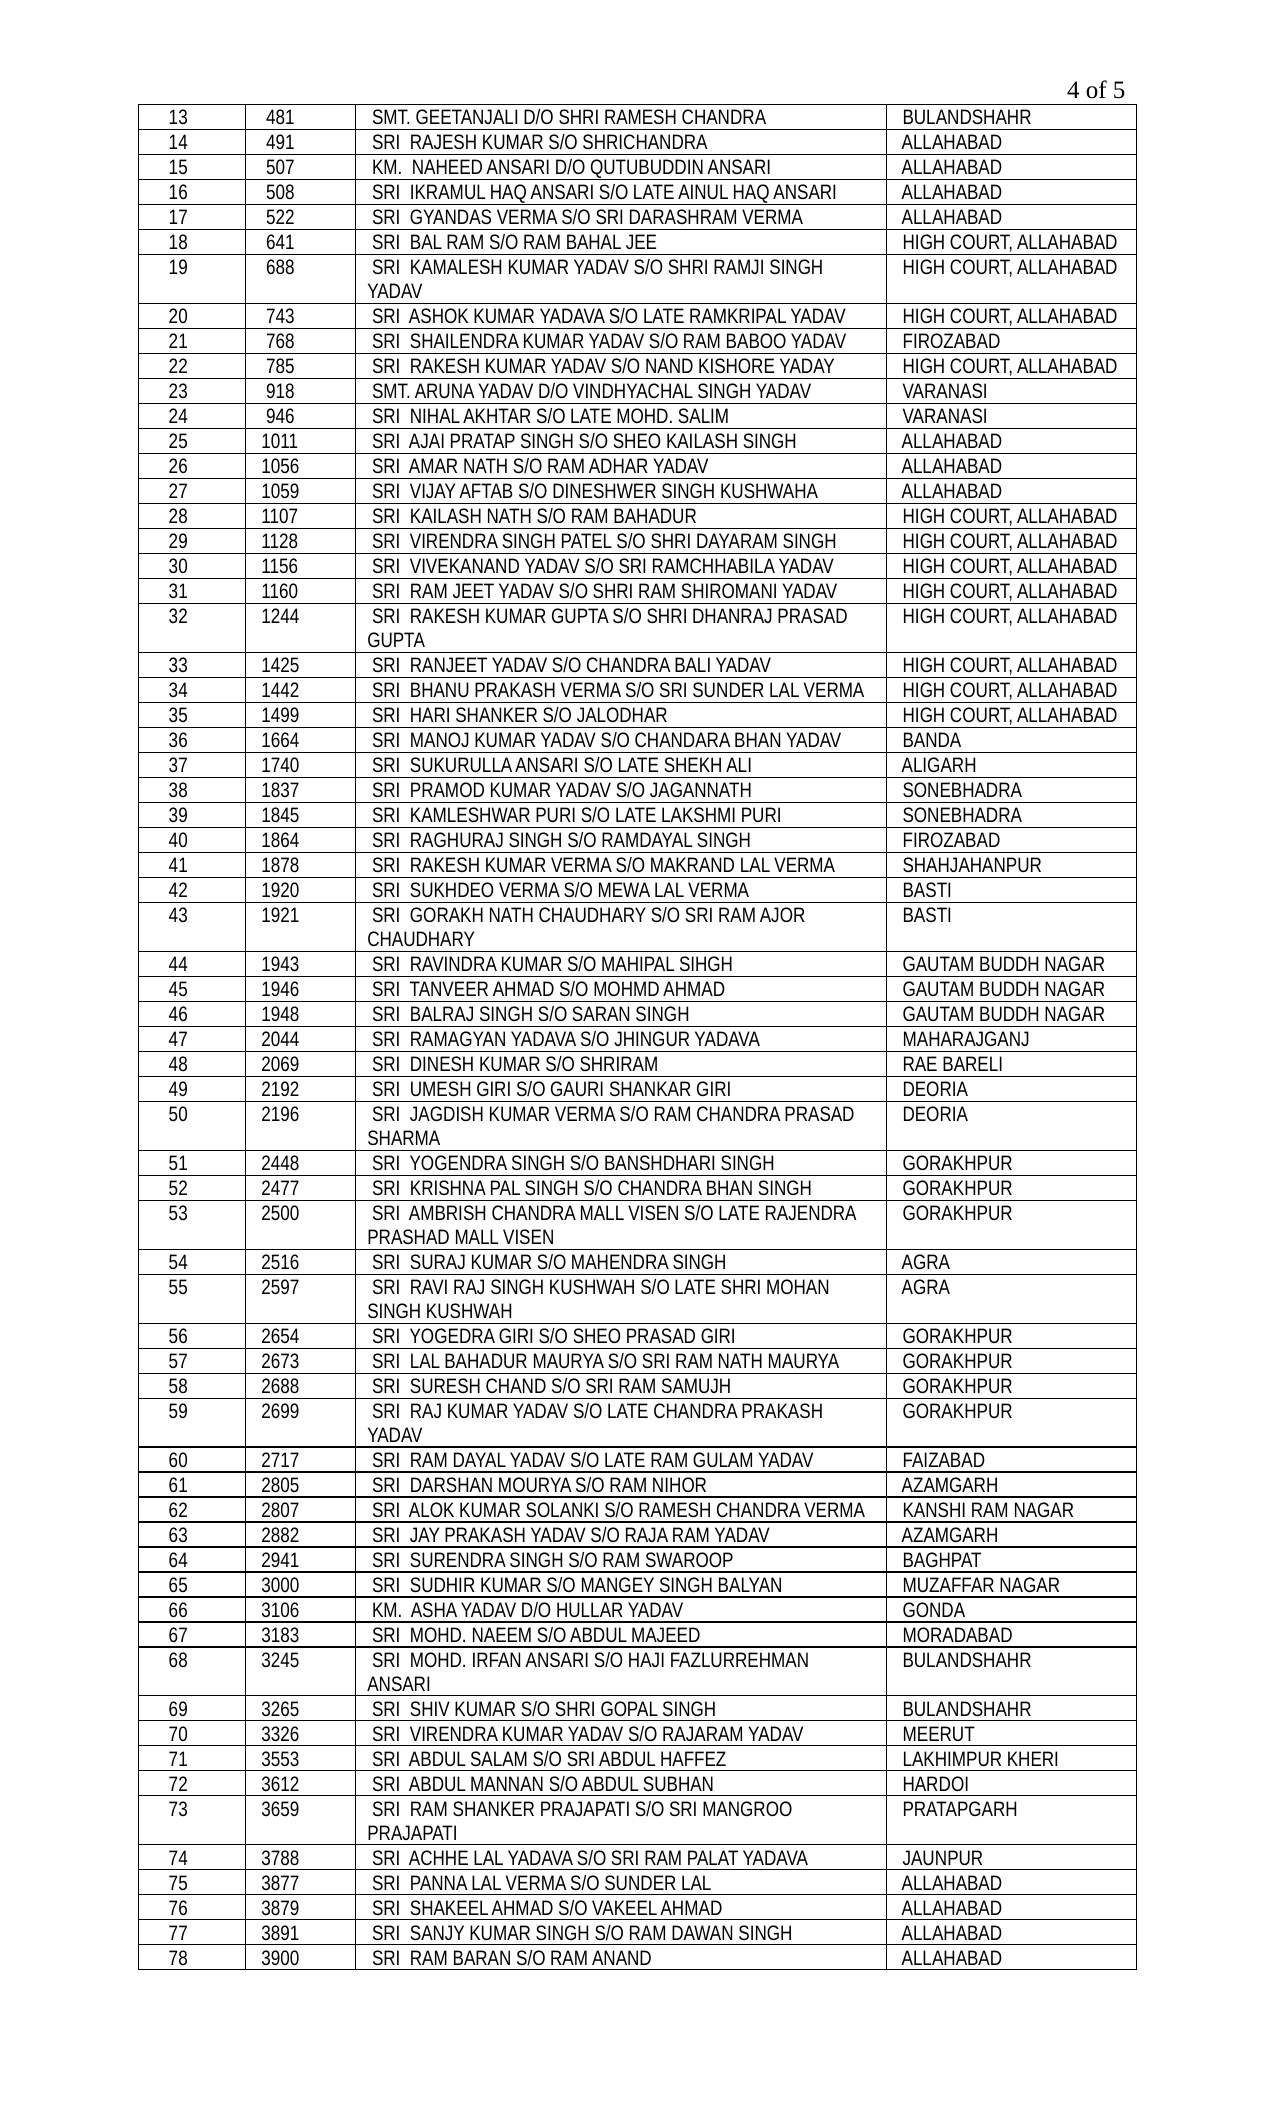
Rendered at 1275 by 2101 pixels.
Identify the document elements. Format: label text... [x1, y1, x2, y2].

table_cell 2699 [246, 1399, 355, 1446]
table_cell SRI KAMLESHWAR PURI S/O LATE LAKSHMI PURI [356, 803, 886, 827]
table_cell VARANASI [887, 404, 1136, 428]
table_cell LAKHIMPUR KHERI [887, 1746, 1136, 1770]
table_cell GORAKHPUR [887, 1151, 1136, 1174]
table_cell SRI RAM JEET YADAV S/O SHRI RAM SHIROMANI YADAV [356, 579, 886, 603]
table_cell SRI RAM SHANKER PRAJAPATI S/O SRI MANGROO PRAJAPATI [356, 1796, 886, 1844]
table_cell 3265 [246, 1696, 355, 1720]
table_cell 42 [139, 878, 245, 902]
table_cell HIGH COURT, ALLAHABAD [887, 230, 1136, 254]
table_cell 72 [139, 1771, 245, 1795]
table_cell 3245 [246, 1648, 355, 1695]
table_cell GORAKHPUR [887, 1324, 1136, 1347]
table_cell SRI SHAILENDRA KUMAR YADAV S/O RAM BABOO YADAV [356, 329, 886, 353]
table_cell SRI MOHD. NAEEM S/O ABDUL MAJEED [356, 1623, 886, 1646]
table_cell 2673 [246, 1349, 355, 1372]
table_cell HARDOI [887, 1771, 1136, 1795]
table_cell 3106 [246, 1598, 355, 1621]
table_cell SRI RAJESH KUMAR S/O SHRICHANDRA [356, 130, 886, 154]
table_cell SHAHJAHANPUR [887, 853, 1136, 877]
table_cell 50 [139, 1102, 245, 1149]
table_cell 58 [139, 1374, 245, 1397]
table_cell ALLAHABAD [887, 205, 1136, 229]
table_cell 70 [139, 1721, 245, 1745]
table_cell 3183 [246, 1623, 355, 1646]
table_cell SRI KAMALESH KUMAR YADAV S/O SHRI RAMJI SINGH YADAV [356, 255, 886, 303]
table_cell 2654 [246, 1324, 355, 1347]
table_cell 39 [139, 803, 245, 827]
table_cell SRI MANOJ KUMAR YADAV S/O CHANDARA BHAN YADAV [356, 728, 886, 752]
table_cell SRI RAVINDRA KUMAR S/O MAHIPAL SIHGH [356, 952, 886, 976]
table_cell BAGHPAT [887, 1548, 1136, 1571]
table_cell 3891 [246, 1920, 355, 1944]
table_cell HIGH COURT, ALLAHABAD [887, 554, 1136, 578]
table_cell 75 [139, 1870, 245, 1894]
table_cell HIGH COURT, ALLAHABAD [887, 504, 1136, 528]
table_cell 22 [139, 354, 245, 378]
table_cell 41 [139, 853, 245, 877]
table_cell 3659 [246, 1796, 355, 1844]
table_cell 54 [139, 1250, 245, 1273]
table_cell 2807 [246, 1498, 355, 1521]
table_cell 49 [139, 1077, 245, 1101]
table_cell 768 [246, 329, 355, 353]
table_cell HIGH COURT, ALLAHABAD [887, 529, 1136, 553]
table_cell 57 [139, 1349, 245, 1372]
table_cell SRI BAL RAM S/O RAM BAHAL JEE [356, 230, 886, 254]
table_cell 3612 [246, 1771, 355, 1795]
table_cell 59 [139, 1399, 245, 1446]
table_cell ALLAHABAD [887, 429, 1136, 453]
table_cell SRI TANVEER AHMAD S/O MOHMD AHMAD [356, 977, 886, 1001]
table_cell SRI RANJEET YADAV S/O CHANDRA BALI YADAV [356, 653, 886, 677]
table_cell HIGH COURT, ALLAHABAD [887, 304, 1136, 328]
table_cell 3553 [246, 1746, 355, 1770]
table_cell 1920 [246, 878, 355, 902]
table_cell MUZAFFAR NAGAR [887, 1573, 1136, 1596]
table_cell SRI DARSHAN MOURYA S/O RAM NIHOR [356, 1473, 886, 1496]
table_cell 61 [139, 1473, 245, 1496]
table_cell SRI AJAI PRATAP SINGH S/O SHEO KAILASH SINGH [356, 429, 886, 453]
table_cell 743 [246, 304, 355, 328]
table_cell 507 [246, 155, 355, 179]
table_cell 522 [246, 205, 355, 229]
table_cell SRI HARI SHANKER S/O JALODHAR [356, 703, 886, 727]
table_cell 3326 [246, 1721, 355, 1745]
table_cell ALLAHABAD [887, 1920, 1136, 1944]
table_cell GAUTAM BUDDH NAGAR [887, 952, 1136, 976]
table_cell 64 [139, 1548, 245, 1571]
table_cell 76 [139, 1895, 245, 1919]
table_cell GORAKHPUR [887, 1374, 1136, 1397]
table_cell SRI ABDUL MANNAN S/O ABDUL SUBHAN [356, 1771, 886, 1795]
table_cell MAHARAJGANJ [887, 1027, 1136, 1051]
table_cell SRI MOHD. IRFAN ANSARI S/O HAJI FAZLURREHMAN ANSARI [356, 1648, 886, 1695]
table_cell DEORIA [887, 1102, 1136, 1149]
table_cell 688 [246, 255, 355, 303]
table_cell SRI RAKESH KUMAR GUPTA S/O SHRI DHANRAJ PRASAD GUPTA [356, 604, 886, 652]
table_cell 1864 [246, 828, 355, 852]
table_cell SRI PANNA LAL VERMA S/O SUNDER LAL [356, 1870, 886, 1894]
table_cell ALLAHABAD [887, 1895, 1136, 1919]
table_cell PRATAPGARH [887, 1796, 1136, 1844]
table_cell 1059 [246, 479, 355, 503]
table_cell SRI SUKURULLA ANSARI S/O LATE SHEKH ALI [356, 753, 886, 777]
table_cell HIGH COURT, ALLAHABAD [887, 354, 1136, 378]
table_cell ALLAHABAD [887, 479, 1136, 503]
table_cell GORAKHPUR [887, 1176, 1136, 1199]
table_cell 28 [139, 504, 245, 528]
table_cell MORADABAD [887, 1623, 1136, 1646]
table_cell GORAKHPUR [887, 1349, 1136, 1372]
table_cell SRI SUDHIR KUMAR S/O MANGEY SINGH BALYAN [356, 1573, 886, 1596]
table_cell 52 [139, 1176, 245, 1199]
table_cell SRI KRISHNA PAL SINGH S/O CHANDRA BHAN SINGH [356, 1176, 886, 1199]
table_cell 2196 [246, 1102, 355, 1149]
table_cell SRI RAJ KUMAR YADAV S/O LATE CHANDRA PRAKASH YADAV [356, 1399, 886, 1446]
table_cell HIGH COURT, ALLAHABAD [887, 703, 1136, 727]
table_cell SRI GORAKH NATH CHAUDHARY S/O SRI RAM AJOR CHAUDHARY [356, 903, 886, 951]
table_cell 78 [139, 1945, 245, 1969]
table_cell SRI SURESH CHAND S/O SRI RAM SAMUJH [356, 1374, 886, 1397]
table_cell 1160 [246, 579, 355, 603]
table_cell SRI JAGDISH KUMAR VERMA S/O RAM CHANDRA PRASAD SHARMA [356, 1102, 886, 1149]
table_cell 2941 [246, 1548, 355, 1571]
table_cell ALIGARH [887, 753, 1136, 777]
table_cell 1011 [246, 429, 355, 453]
table_cell 53 [139, 1201, 245, 1248]
table_cell 47 [139, 1027, 245, 1051]
table_cell 32 [139, 604, 245, 652]
table_cell 3788 [246, 1845, 355, 1869]
table_cell BANDA [887, 728, 1136, 752]
table_cell 785 [246, 354, 355, 378]
table_cell GONDA [887, 1598, 1136, 1621]
table_cell 3900 [246, 1945, 355, 1969]
table_cell 3879 [246, 1895, 355, 1919]
table_cell FIROZABAD [887, 828, 1136, 852]
table_cell 2044 [246, 1027, 355, 1051]
table_cell 1499 [246, 703, 355, 727]
table_cell SONEBHADRA [887, 778, 1136, 802]
table_cell SRI KAILASH NATH S/O RAM BAHADUR [356, 504, 886, 528]
table_cell SRI SHAKEEL AHMAD S/O VAKEEL AHMAD [356, 1895, 886, 1919]
table_cell GORAKHPUR [887, 1399, 1136, 1446]
table_cell GAUTAM BUDDH NAGAR [887, 977, 1136, 1001]
table_cell AGRA [887, 1275, 1136, 1322]
table_cell 66 [139, 1598, 245, 1621]
table_cell 46 [139, 1002, 245, 1026]
table_cell SRI JAY PRAKASH YADAV S/O RAJA RAM YADAV [356, 1523, 886, 1546]
table_cell 2448 [246, 1151, 355, 1174]
table_cell 73 [139, 1796, 245, 1844]
table_cell 43 [139, 903, 245, 951]
table_cell 2069 [246, 1052, 355, 1076]
table_cell 2597 [246, 1275, 355, 1322]
table_cell GAUTAM BUDDH NAGAR [887, 1002, 1136, 1026]
table_cell BASTI [887, 903, 1136, 951]
table_cell 1156 [246, 554, 355, 578]
table_cell KANSHI RAM NAGAR [887, 1498, 1136, 1521]
table_cell 34 [139, 678, 245, 702]
table_cell SRI YOGEDRA GIRI S/O SHEO PRASAD GIRI [356, 1324, 886, 1347]
table_cell 71 [139, 1746, 245, 1770]
table_cell SRI VIJAY AFTAB S/O DINESHWER SINGH KUSHWAHA [356, 479, 886, 503]
table_cell ALLAHABAD [887, 1945, 1136, 1969]
table_cell 1056 [246, 454, 355, 478]
table_cell 1837 [246, 778, 355, 802]
table_cell FAIZABAD [887, 1448, 1136, 1471]
table_cell BULANDSHAHR [887, 105, 1136, 129]
table_cell SRI VIVEKANAND YADAV S/O SRI RAMCHHABILA YADAV [356, 554, 886, 578]
table_cell BULANDSHAHR [887, 1648, 1136, 1695]
table_cell 33 [139, 653, 245, 677]
table_cell 3877 [246, 1870, 355, 1894]
table_cell SRI AMAR NATH S/O RAM ADHAR YADAV [356, 454, 886, 478]
table_cell 55 [139, 1275, 245, 1322]
table_cell 36 [139, 728, 245, 752]
table_cell 65 [139, 1573, 245, 1596]
table_cell SRI VIRENDRA KUMAR YADAV S/O RAJARAM YADAV [356, 1721, 886, 1745]
table_cell 1107 [246, 504, 355, 528]
table_cell AZAMGARH [887, 1523, 1136, 1546]
table_cell 1948 [246, 1002, 355, 1026]
table_cell 1943 [246, 952, 355, 976]
table_cell SONEBHADRA [887, 803, 1136, 827]
table_cell AGRA [887, 1250, 1136, 1273]
table_cell SRI RAMAGYAN YADAVA S/O JHINGUR YADAVA [356, 1027, 886, 1051]
table_cell 2717 [246, 1448, 355, 1471]
table_cell SRI PRAMOD KUMAR YADAV S/O JAGANNATH [356, 778, 886, 802]
table_cell SRI ASHOK KUMAR YADAVA S/O LATE RAMKRIPAL YADAV [356, 304, 886, 328]
table_cell SRI UMESH GIRI S/O GAURI SHANKAR GIRI [356, 1077, 886, 1101]
table_cell SRI BALRAJ SINGH S/O SARAN SINGH [356, 1002, 886, 1026]
table_cell 19 [139, 255, 245, 303]
table_cell 2805 [246, 1473, 355, 1496]
table_cell 1946 [246, 977, 355, 1001]
table_cell 62 [139, 1498, 245, 1521]
table_cell 77 [139, 1920, 245, 1944]
table_cell 67 [139, 1623, 245, 1646]
table_cell 2882 [246, 1523, 355, 1546]
table_cell 44 [139, 952, 245, 976]
table_cell SRI AMBRISH CHANDRA MALL VISEN S/O LATE RAJENDRA PRASHAD MALL VISEN [356, 1201, 886, 1248]
table_cell 1845 [246, 803, 355, 827]
table_cell 641 [246, 230, 355, 254]
table_cell 30 [139, 554, 245, 578]
table_cell 51 [139, 1151, 245, 1174]
table_cell SRI SURAJ KUMAR S/O MAHENDRA SINGH [356, 1250, 886, 1273]
table_cell 2192 [246, 1077, 355, 1101]
table_cell GORAKHPUR [887, 1201, 1136, 1248]
table_cell SMT. GEETANJALI D/O SHRI RAMESH CHANDRA [356, 105, 886, 129]
table_cell 1921 [246, 903, 355, 951]
table_cell SRI SURENDRA SINGH S/O RAM SWAROOP [356, 1548, 886, 1571]
table_cell 508 [246, 180, 355, 204]
table_cell MEERUT [887, 1721, 1136, 1745]
table_cell SRI ALOK KUMAR SOLANKI S/O RAMESH CHANDRA VERMA [356, 1498, 886, 1521]
table_cell BASTI [887, 878, 1136, 902]
table_cell SRI SANJY KUMAR SINGH S/O RAM DAWAN SINGH [356, 1920, 886, 1944]
table_cell 481 [246, 105, 355, 129]
table_cell SRI RAKESH KUMAR YADAV S/O NAND KISHORE YADAY [356, 354, 886, 378]
table_cell 69 [139, 1696, 245, 1720]
table_cell ALLAHABAD [887, 130, 1136, 154]
table_cell KM. ASHA YADAV D/O HULLAR YADAV [356, 1598, 886, 1621]
table_cell 491 [246, 130, 355, 154]
table_cell SRI RAM BARAN S/O RAM ANAND [356, 1945, 886, 1969]
table_cell FIROZABAD [887, 329, 1136, 353]
table_cell ALLAHABAD [887, 454, 1136, 478]
table_cell 3000 [246, 1573, 355, 1596]
table_cell 48 [139, 1052, 245, 1076]
table_cell RAE BARELI [887, 1052, 1136, 1076]
table_cell 13 [139, 105, 245, 129]
table_cell AZAMGARH [887, 1473, 1136, 1496]
table_cell 26 [139, 454, 245, 478]
table_cell 1740 [246, 753, 355, 777]
table_cell SRI IKRAMUL HAQ ANSARI S/O LATE AINUL HAQ ANSARI [356, 180, 886, 204]
table_cell 1244 [246, 604, 355, 652]
table_cell KM. NAHEED ANSARI D/O QUTUBUDDIN ANSARI [356, 155, 886, 179]
table_cell 63 [139, 1523, 245, 1546]
table_cell 1425 [246, 653, 355, 677]
table_cell ALLAHABAD [887, 1870, 1136, 1894]
table_cell 29 [139, 529, 245, 553]
table_cell 1878 [246, 853, 355, 877]
table_cell SRI DINESH KUMAR S/O SHRIRAM [356, 1052, 886, 1076]
table_cell SRI LAL BAHADUR MAURYA S/O SRI RAM NATH MAURYA [356, 1349, 886, 1372]
table_cell 20 [139, 304, 245, 328]
table_cell 918 [246, 379, 355, 403]
table_cell BULANDSHAHR [887, 1696, 1136, 1720]
table_cell DEORIA [887, 1077, 1136, 1101]
table_cell 68 [139, 1648, 245, 1695]
table_cell SRI VIRENDRA SINGH PATEL S/O SHRI DAYARAM SINGH [356, 529, 886, 553]
table_cell 38 [139, 778, 245, 802]
table_cell 23 [139, 379, 245, 403]
table_cell 74 [139, 1845, 245, 1869]
table_cell 21 [139, 329, 245, 353]
table_cell HIGH COURT, ALLAHABAD [887, 579, 1136, 603]
table_cell SRI NIHAL AKHTAR S/O LATE MOHD. SALIM [356, 404, 886, 428]
table_cell ALLAHABAD [887, 155, 1136, 179]
table_cell SRI RAKESH KUMAR VERMA S/O MAKRAND LAL VERMA [356, 853, 886, 877]
table_cell 14 [139, 130, 245, 154]
table_cell SRI ACHHE LAL YADAVA S/O SRI RAM PALAT YADAVA [356, 1845, 886, 1869]
table_cell SMT. ARUNA YADAV D/O VINDHYACHAL SINGH YADAV [356, 379, 886, 403]
table_cell 37 [139, 753, 245, 777]
table_cell 2688 [246, 1374, 355, 1397]
table_cell 27 [139, 479, 245, 503]
table_cell SRI ABDUL SALAM S/O SRI ABDUL HAFFEZ [356, 1746, 886, 1770]
table_cell 2516 [246, 1250, 355, 1273]
table_cell 1664 [246, 728, 355, 752]
table_cell 17 [139, 205, 245, 229]
table_cell JAUNPUR [887, 1845, 1136, 1869]
table_cell 25 [139, 429, 245, 453]
table_cell SRI YOGENDRA SINGH S/O BANSHDHARI SINGH [356, 1151, 886, 1174]
table_cell SRI SHIV KUMAR S/O SHRI GOPAL SINGH [356, 1696, 886, 1720]
table_cell 16 [139, 180, 245, 204]
table_cell 24 [139, 404, 245, 428]
table_cell 1128 [246, 529, 355, 553]
table_cell 15 [139, 155, 245, 179]
table_cell 56 [139, 1324, 245, 1347]
table_cell 2477 [246, 1176, 355, 1199]
table_cell 2500 [246, 1201, 355, 1248]
table_cell SRI SUKHDEO VERMA S/O MEWA LAL VERMA [356, 878, 886, 902]
table_cell SRI GYANDAS VERMA S/O SRI DARASHRAM VERMA [356, 205, 886, 229]
table_cell SRI RAVI RAJ SINGH KUSHWAH S/O LATE SHRI MOHAN SINGH KUSHWAH [356, 1275, 886, 1322]
table_cell SRI RAGHURAJ SINGH S/O RAMDAYAL SINGH [356, 828, 886, 852]
table_cell 35 [139, 703, 245, 727]
table_cell 31 [139, 579, 245, 603]
table_cell 946 [246, 404, 355, 428]
table_cell 1442 [246, 678, 355, 702]
table_cell VARANASI [887, 379, 1136, 403]
table_cell SRI BHANU PRAKASH VERMA S/O SRI SUNDER LAL VERMA [356, 678, 886, 702]
table_cell HIGH COURT, ALLAHABAD [887, 255, 1136, 303]
table_cell ALLAHABAD [887, 180, 1136, 204]
table_cell 18 [139, 230, 245, 254]
table_cell HIGH COURT, ALLAHABAD [887, 653, 1136, 677]
table_cell HIGH COURT, ALLAHABAD [887, 604, 1136, 652]
table_cell HIGH COURT, ALLAHABAD [887, 678, 1136, 702]
table_cell 40 [139, 828, 245, 852]
table_cell SRI RAM DAYAL YADAV S/O LATE RAM GULAM YADAV [356, 1448, 886, 1471]
table_cell 45 [139, 977, 245, 1001]
table_cell 60 [139, 1448, 245, 1471]
